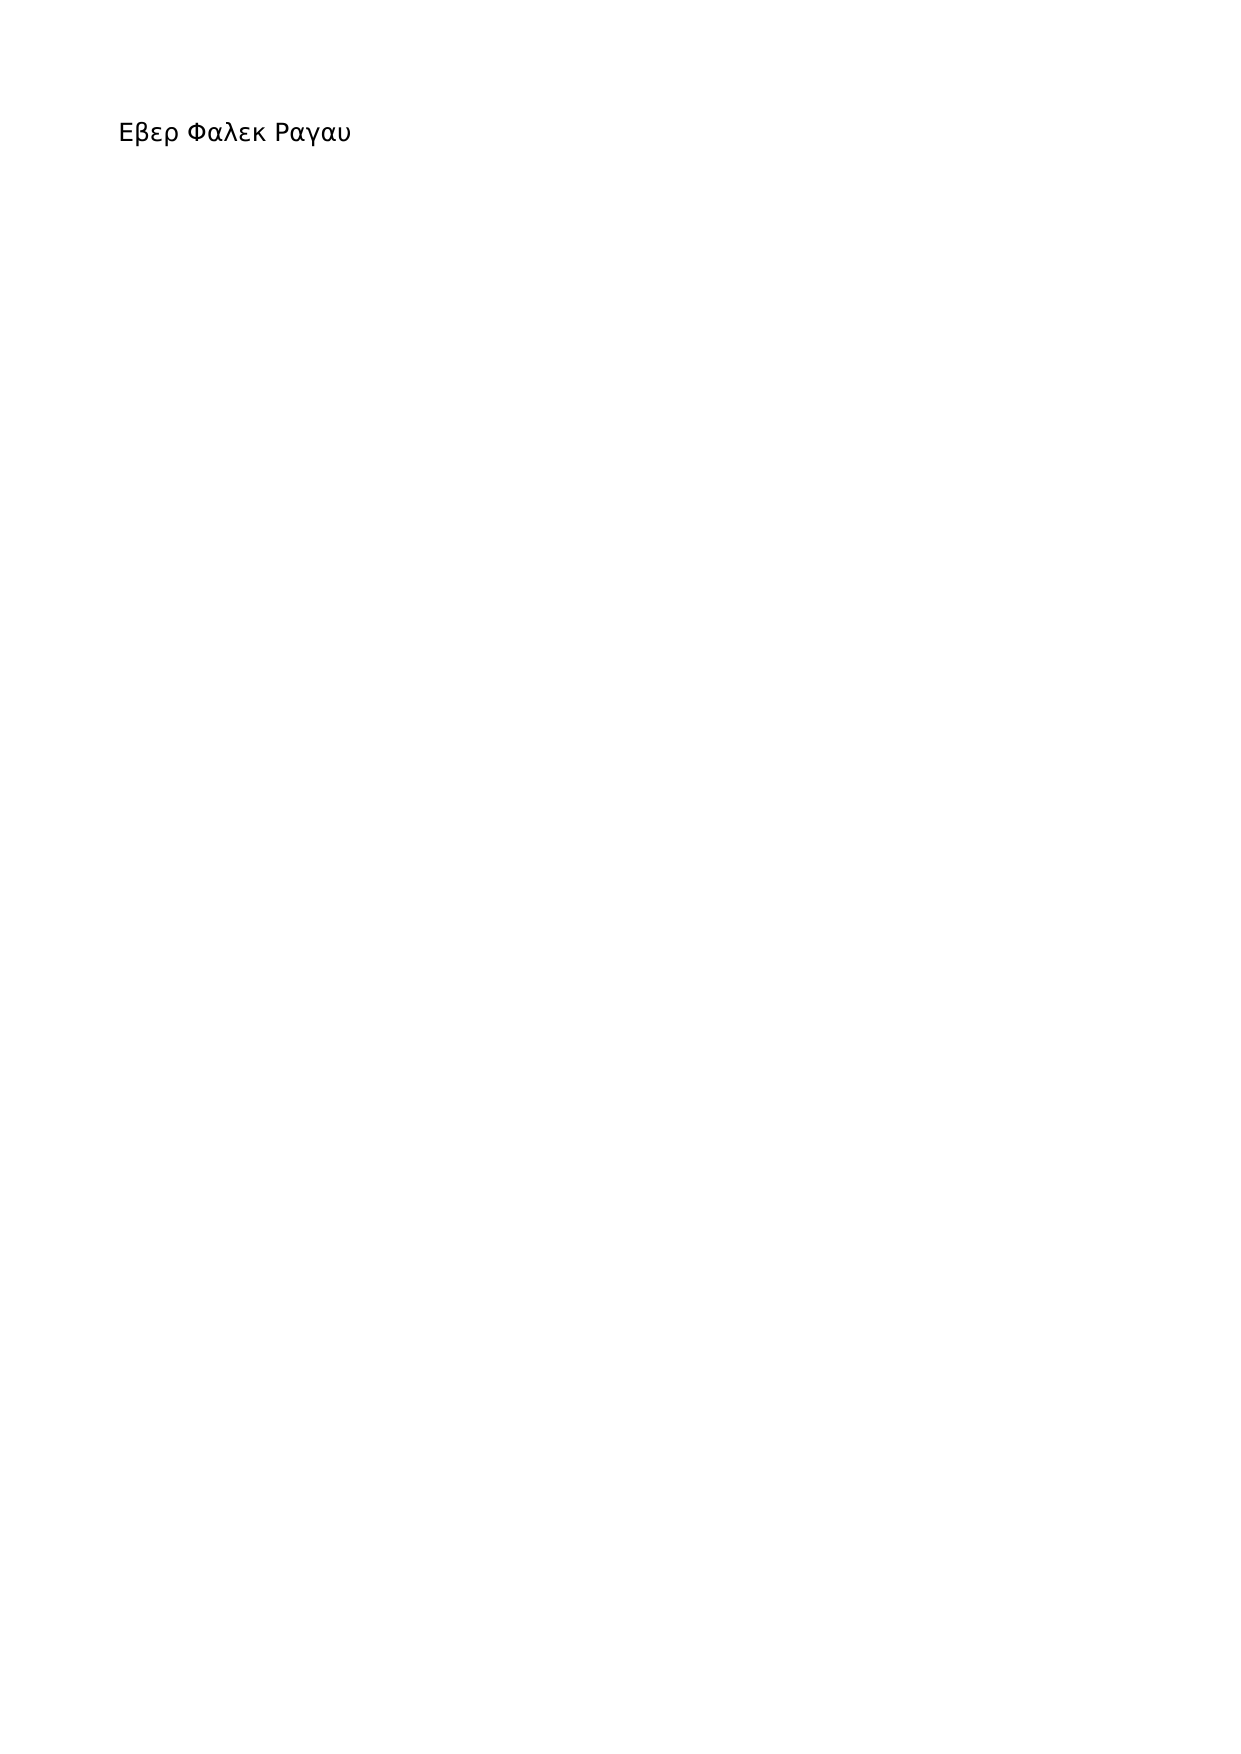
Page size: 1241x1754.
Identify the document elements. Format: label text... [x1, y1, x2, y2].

text Εβερ Φαλεκ Ραγαυ [118, 118, 1122, 147]
